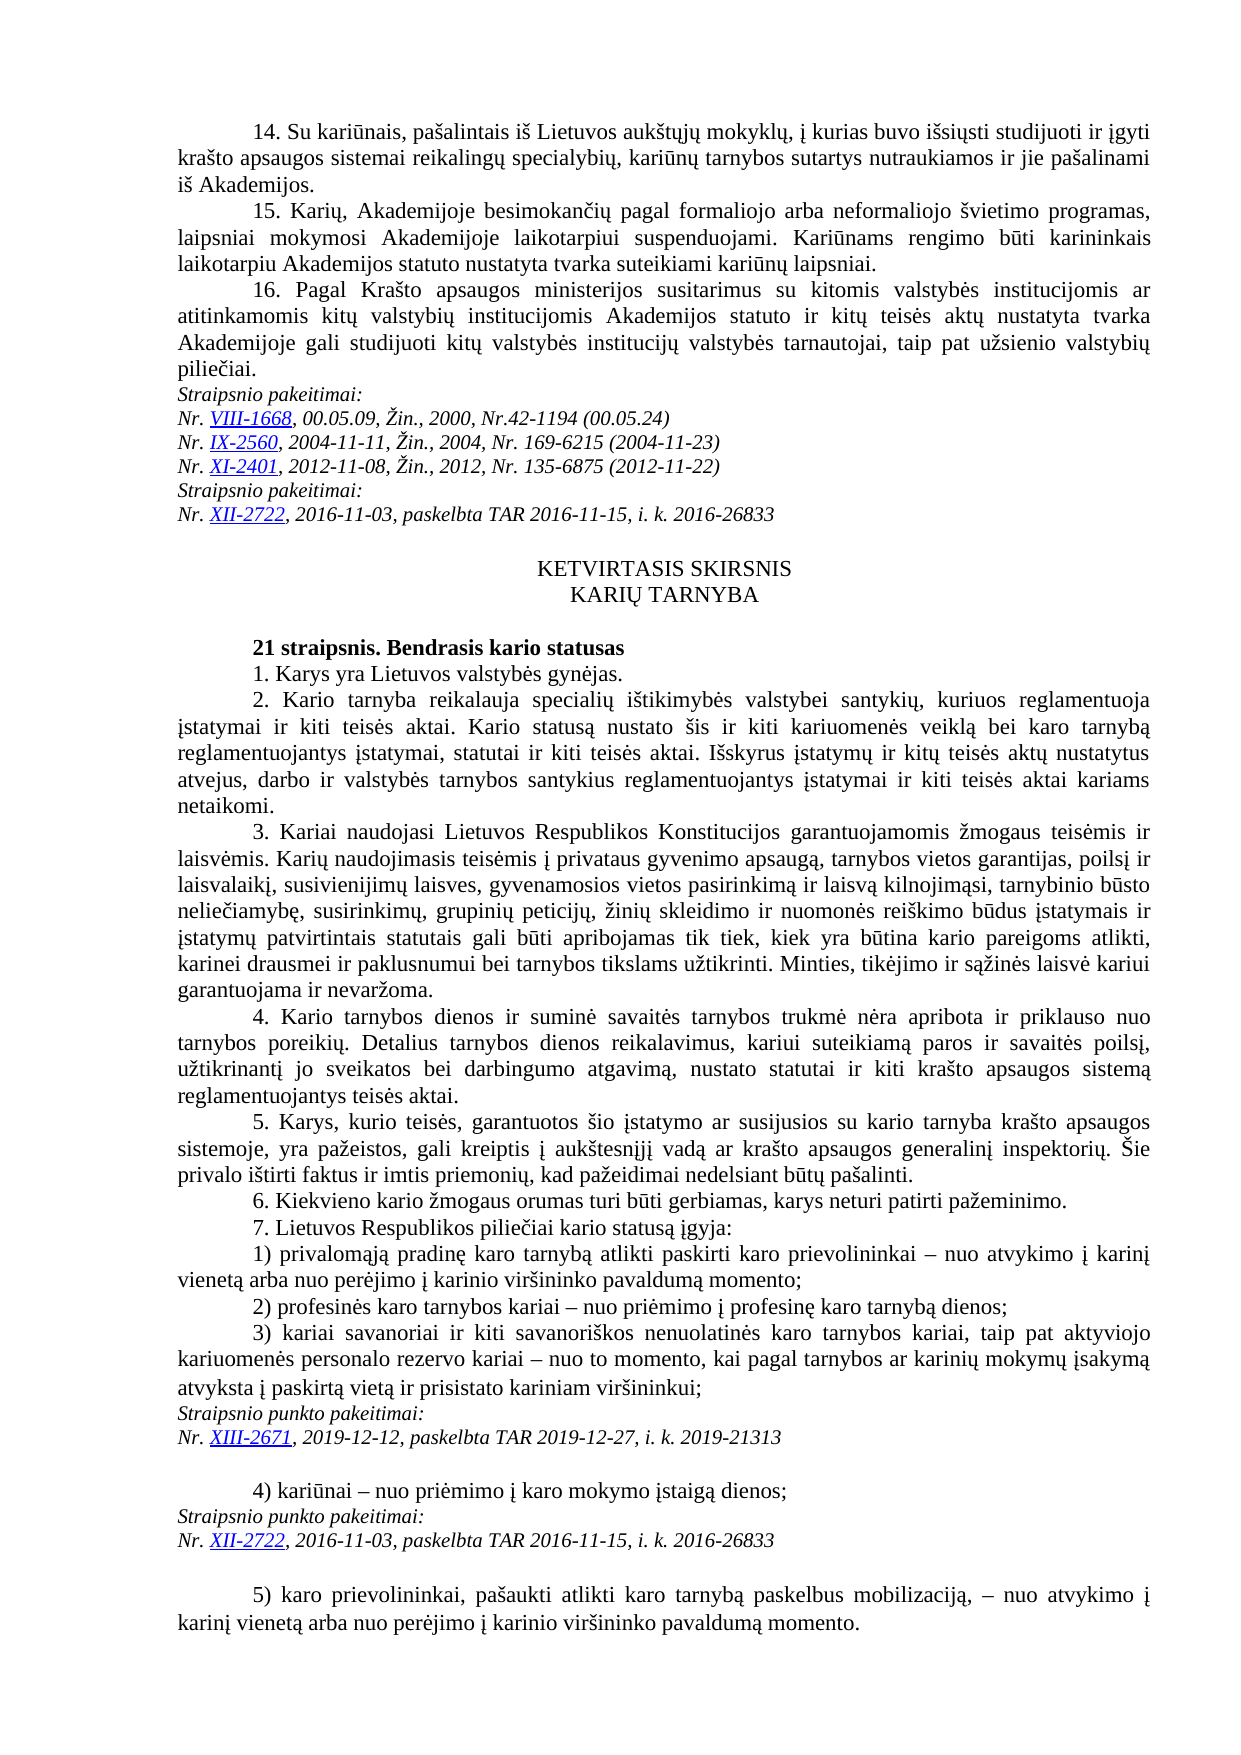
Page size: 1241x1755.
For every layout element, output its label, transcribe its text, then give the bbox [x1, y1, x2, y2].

text 1) privalomąją pradinę karo tarnybą atlikti paskirti karo prievolininkai – nuo atvykimo į karinį vienetą arba nuo perėjimo į karinio viršininko pavaldumą momento; [177, 1240, 1152, 1293]
text 4. Kario tarnybos dienos ir suminė savaitės tarnybos trukmė nėra apribota ir priklauso nuo tarnybos poreikių. Detalius tarnybos dienos reikalavimus, kariui suteikiamą paros ir savaitės poilsį, užtikrinantį jo sveikatos bei darbingumo atgavimą, nustato statutai ir kiti krašto apsaugos sistemą reglamentuojantys teisės aktai. [177, 1003, 1152, 1108]
text 2. Kario tarnyba reikalauja specialių ištikimybės valstybei santykių, kuriuos reglamentuoja įstatymai ir kiti teisės aktai. Kario statusą nustato šis ir kiti kariuomenės veiklą bei karo tarnybą reglamentuojantys įstatymai, statutai ir kiti teisės aktai. Išskyrus įstatymų ir kitų teisės aktų nustatytus atvejus, darbo ir valstybės tarnybos santykius reglamentuojantys įstatymai ir kiti teisės aktai kariams netaikomi. [177, 687, 1152, 818]
text KETVIRTASIS SKIRSNIS [177, 555, 1152, 581]
text 2) profesinės karo tarnybos kariai – nuo priėmimo į profesinę karo tarnybą dienos; [177, 1293, 1152, 1319]
text Nr. IX-2560, 2004-11-11, Žin., 2004, Nr. 169-6215 (2004-11-23) [177, 430, 1152, 454]
text 6. Kiekvieno kario žmogaus orumas turi būti gerbiamas, karys neturi patirti pažeminimo. [177, 1187, 1152, 1214]
text 5) karo prievolininkai, pašaukti atlikti karo tarnybą paskelbus mobilizaciją, – nuo atvykimo į karinį vienetą arba nuo perėjimo į karinio viršininko pavaldumą momento. [177, 1581, 1152, 1636]
text Straipsnio punkto pakeitimai: [177, 1401, 1152, 1424]
text 3) kariai savanoriai ir kiti savanoriškos nenuolatinės karo tarnybos kariai, taip pat aktyviojo kariuomenės personalo rezervo kariai – nuo to momento, kai pagal tarnybos ar karinių mokymų įsakymą atvyksta į paskirtą vietą ir prisistato kariniam viršininkui; [177, 1319, 1152, 1401]
text 21 straipsnis. Bendrasis kario statusas [177, 634, 1152, 660]
text Straipsnio pakeitimai: [177, 382, 1152, 406]
text 4) kariūnai – nuo priėmimo į karo mokymo įstaigą dienos; [177, 1477, 1152, 1504]
text Nr. XIII-2671, 2019-12-12, paskelbta TAR 2019-12-27, i. k. 2019-21313 [177, 1424, 1152, 1449]
text Nr. VIII-1668, 00.05.09, Žin., 2000, Nr.42-1194 (00.05.24) [177, 406, 1152, 430]
text Nr. XII-2722, 2016-11-03, paskelbta TAR 2016-11-15, i. k. 2016-26833 [177, 502, 1152, 526]
text KARIŲ TARNYBA [177, 581, 1152, 607]
text 7. Lietuvos Respublikos piliečiai kario statusą įgyja: [177, 1214, 1152, 1240]
text 14. Su kariūnais, pašalintais iš Lietuvos aukštųjų mokyklų, į kurias buvo išsiųsti studijuoti ir įgyti krašto apsaugos sistemai reikalingų specialybių, kariūnų tarnybos sutartys nutraukiamos ir jie pašalinami iš Akademijos. [177, 118, 1152, 197]
text Nr. XII-2722, 2016-11-03, paskelbta TAR 2016-11-15, i. k. 2016-26833 [177, 1528, 1152, 1552]
text Nr. XI-2401, 2012-11-08, Žin., 2012, Nr. 135-6875 (2012-11-22) [177, 454, 1152, 478]
text 15. Karių, Akademijoje besimokančių pagal formaliojo arba neformaliojo švietimo programas, laipsniai mokymosi Akademijoje laikotarpiui suspenduojami. Kariūnams rengimo būti karininkais laikotarpiu Akademijos statuto nustatyta tvarka suteikiami kariūnų laipsniai. [177, 197, 1152, 276]
text 3. Kariai naudojasi Lietuvos Respublikos Konstitucijos garantuojamomis žmogaus teisėmis ir laisvėmis. Karių naudojimasis teisėmis į privataus gyvenimo apsaugą, tarnybos vietos garantijas, poilsį ir laisvalaikį, susivienijimų laisves, gyvenamosios vietos pasirinkimą ir laisvą kilnojimąsi, tarnybinio būsto neliečiamybę, susirinkimų, grupinių peticijų, žinių skleidimo ir nuomonės reiškimo būdus įstatymais ir įstatymų patvirtintais statutais gali būti apribojamas tik tiek, kiek yra būtina kario pareigoms atlikti, karinei drausmei ir paklusnumui bei tarnybos tikslams užtikrinti. Minties, tikėjimo ir sąžinės laisvė kariui garantuojama ir nevaržoma. [177, 818, 1152, 1003]
text 16. Pagal Krašto apsaugos ministerijos susitarimus su kitomis valstybės institucijomis ar atitinkamomis kitų valstybių institucijomis Akademijos statuto ir kitų teisės aktų nustatyta tvarka Akademijoje gali studijuoti kitų valstybės institucijų valstybės tarnautojai, taip pat užsienio valstybių piliečiai. [177, 276, 1152, 382]
text Straipsnio punkto pakeitimai: [177, 1504, 1152, 1528]
text Straipsnio pakeitimai: [177, 478, 1152, 502]
text 1. Karys yra Lietuvos valstybės gynėjas. [177, 660, 1152, 687]
text 5. Karys, kurio teisės, garantuotos šio įstatymo ar susijusios su kario tarnyba krašto apsaugos sistemoje, yra pažeistos, gali kreiptis į aukštesnįjį vadą ar krašto apsaugos generalinį inspektorių. Šie privalo ištirti faktus ir imtis priemonių, kad pažeidimai nedelsiant būtų pašalinti. [177, 1108, 1152, 1187]
